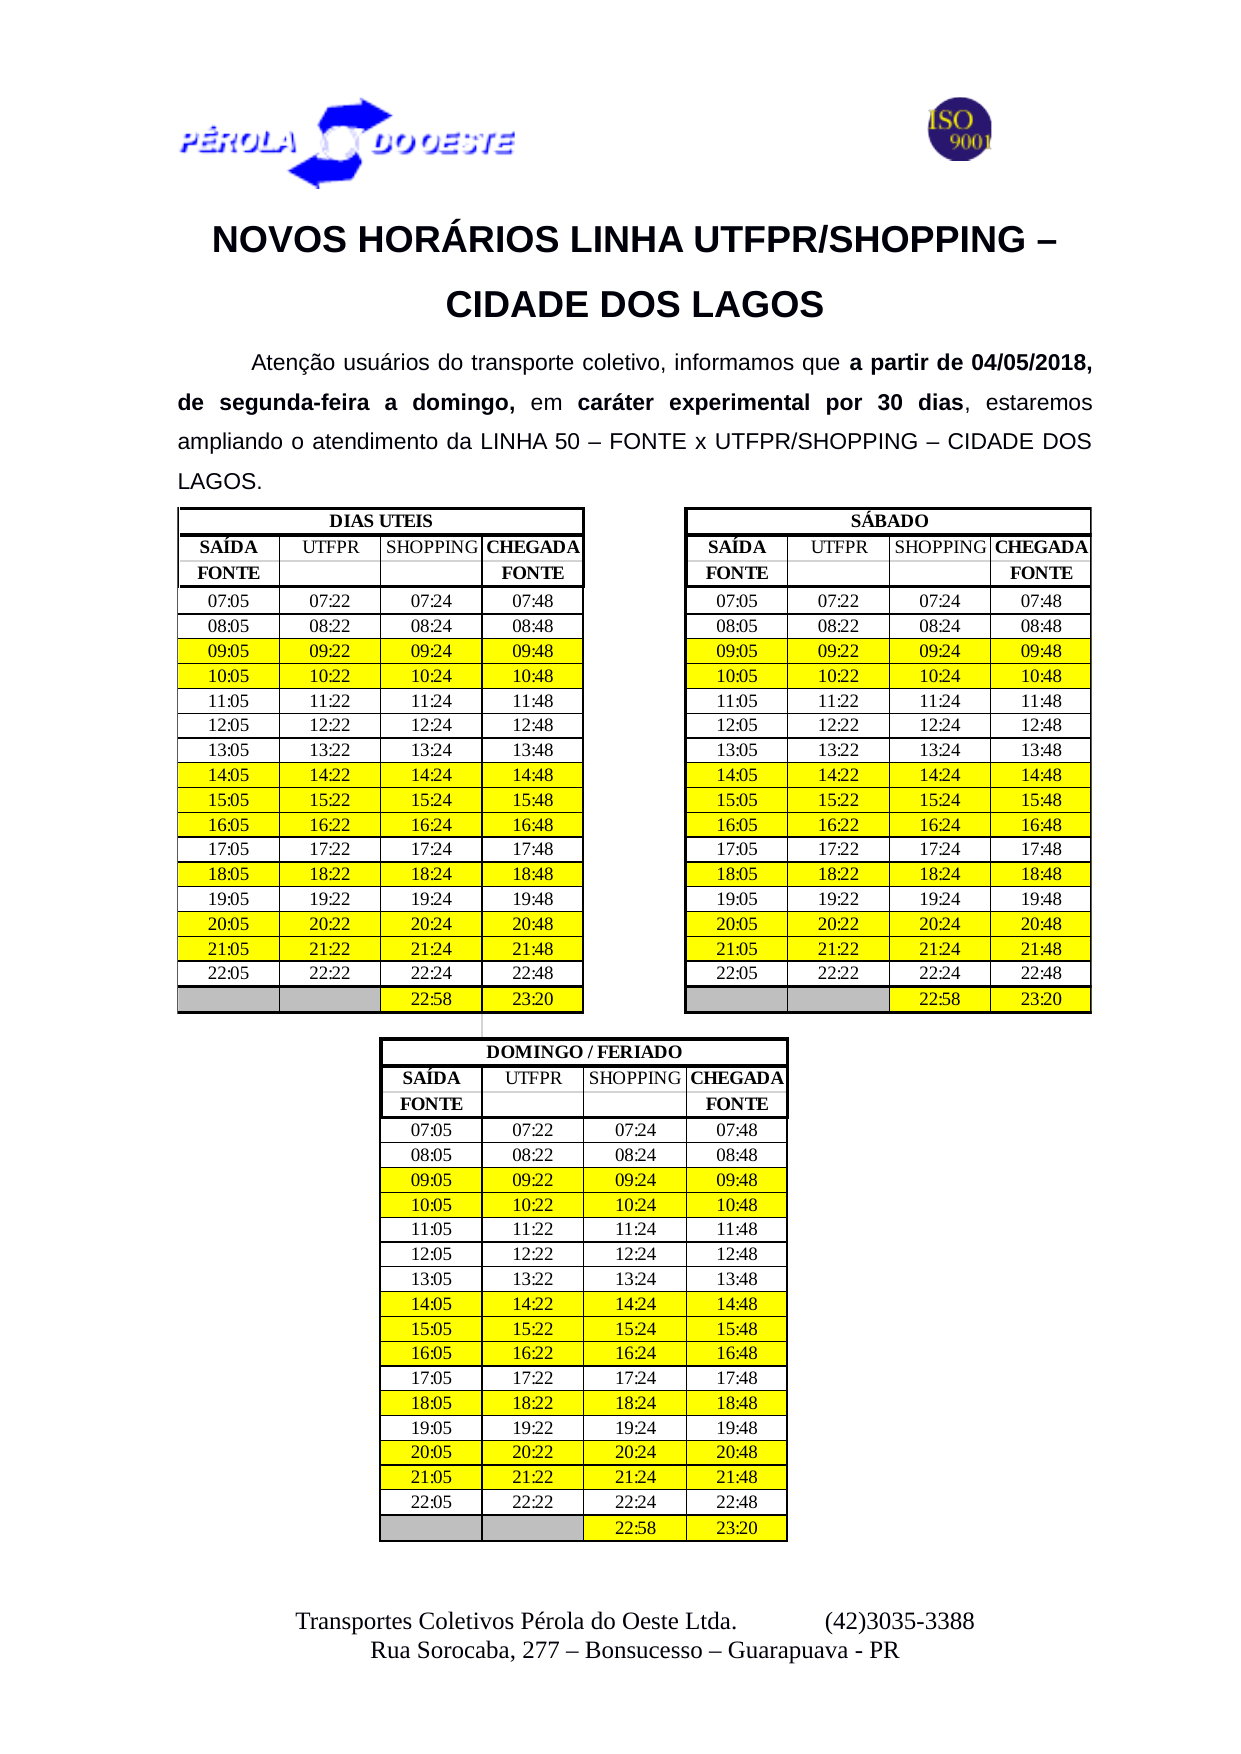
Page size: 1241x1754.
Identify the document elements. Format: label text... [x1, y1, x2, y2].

text Atenção usuários do transporte coletivo, informamos que a partir de 04/05/2018, de segunda-feira a domingo, em caráter experimental por 30 dias, estaremos ampliando o atendimento da LINHA 50 – FONTE x UTFPR/SHOPPING – CIDADE DOS LAGOS. [177, 347, 1093, 494]
text NOVOS HORÁRIOS LINHA UTFPR/SHOPPING – CIDADE DOS LAGOS [177, 218, 1093, 325]
